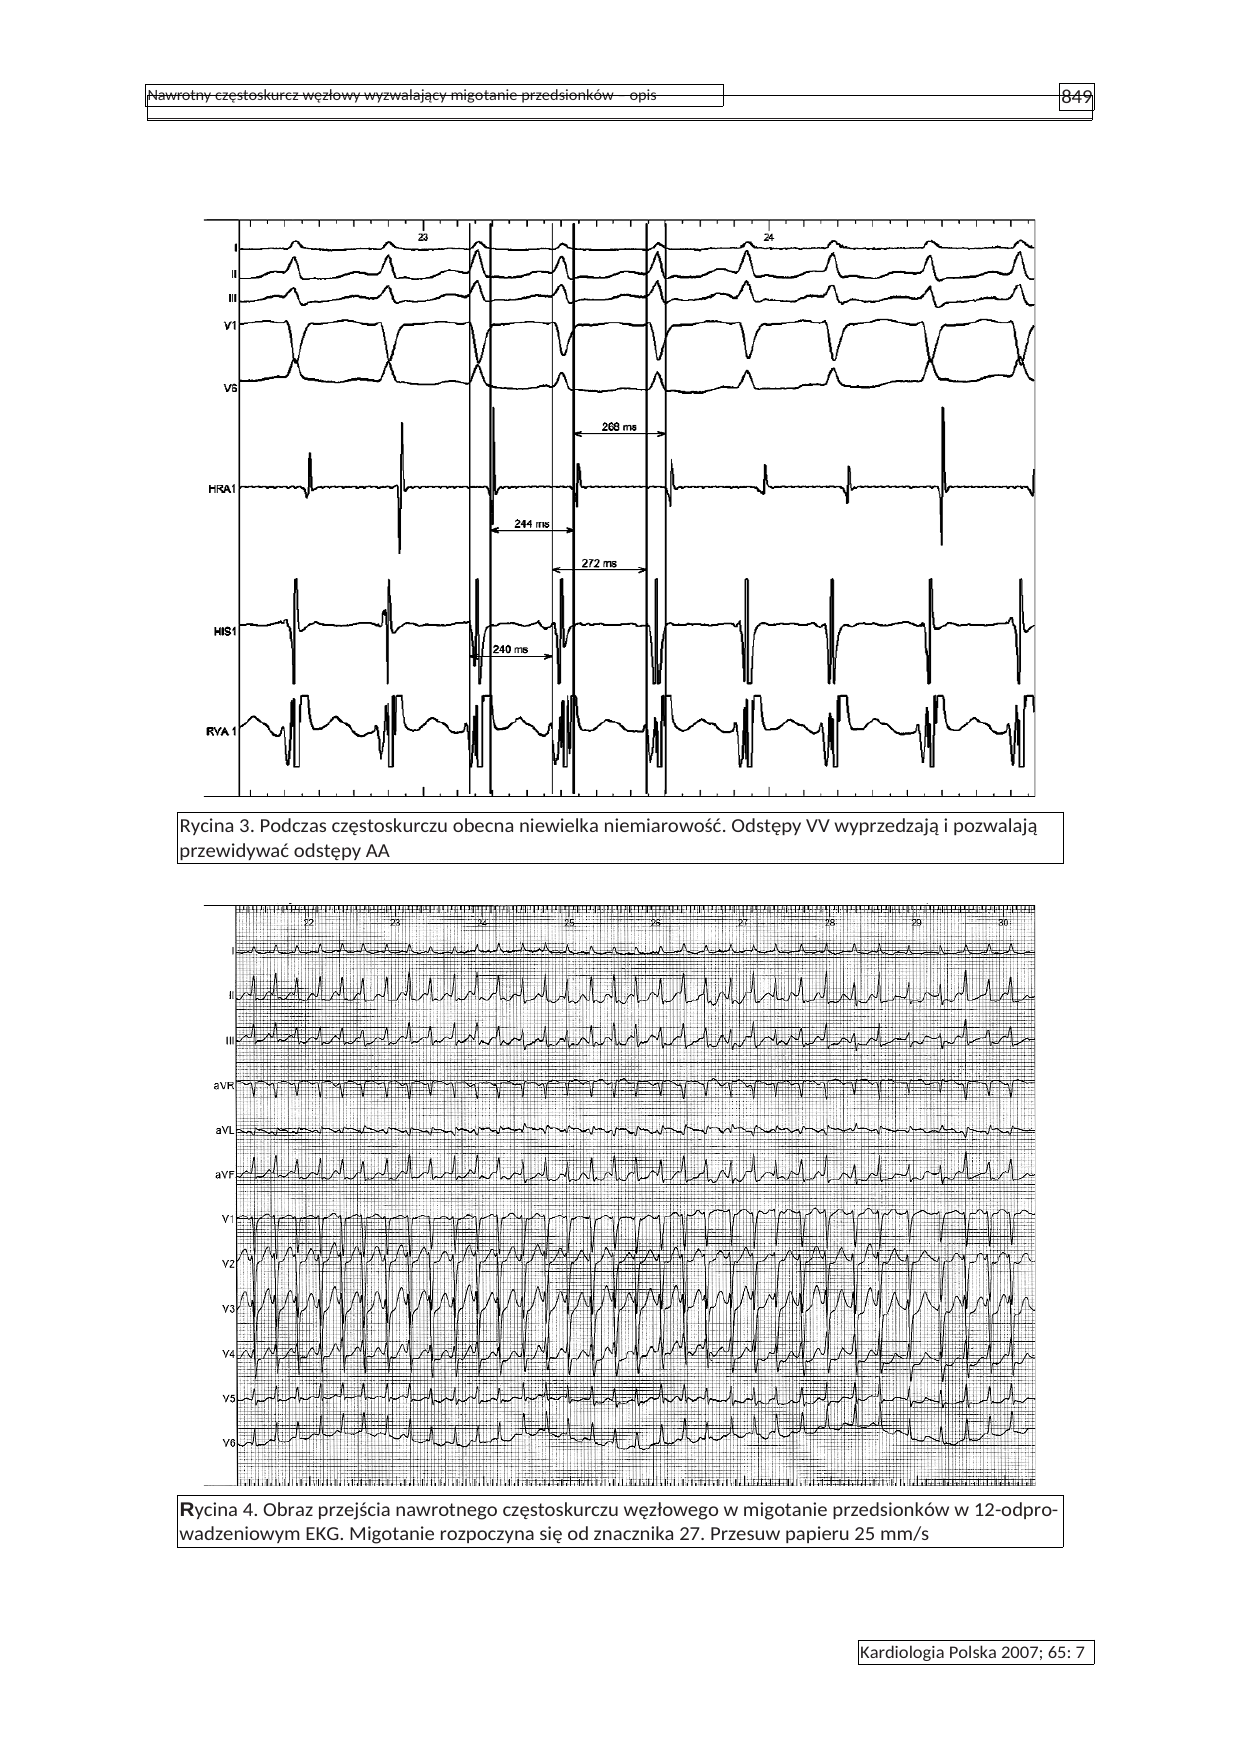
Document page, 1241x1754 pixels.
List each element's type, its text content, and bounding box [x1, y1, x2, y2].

text Kardiologia Polska 2007; 65: 7 [860, 1641, 1094, 1662]
text Nawrotny częstoskurcz węzłowy wyzwalający migotanie przedsionków – opis przypadku [147, 85, 723, 95]
picture [203, 903, 1036, 1486]
text Rycina 3. Podczas częstoskurczu obecna niewielka niemiarowość. Odstępy VV wyprzedzają i pozwalają przewidywać odstępy AA [179, 813, 1063, 862]
text Nawrotny częstoskurcz węzłowy wyzwalający migotanie przedsionków – opis przypadku [148, 96, 723, 106]
picture [203, 219, 1036, 797]
text 849 [1061, 84, 1094, 108]
text Rycina 4. Obraz przejścia nawrotnego częstoskurczu węzłowego w migotanie przedsionków w 12-odpro- wadzeniowym EKG. Migotanie rozpoczyna się od znacznika 27. Przesuw papieru 25 mm/s [179, 1497, 1063, 1546]
